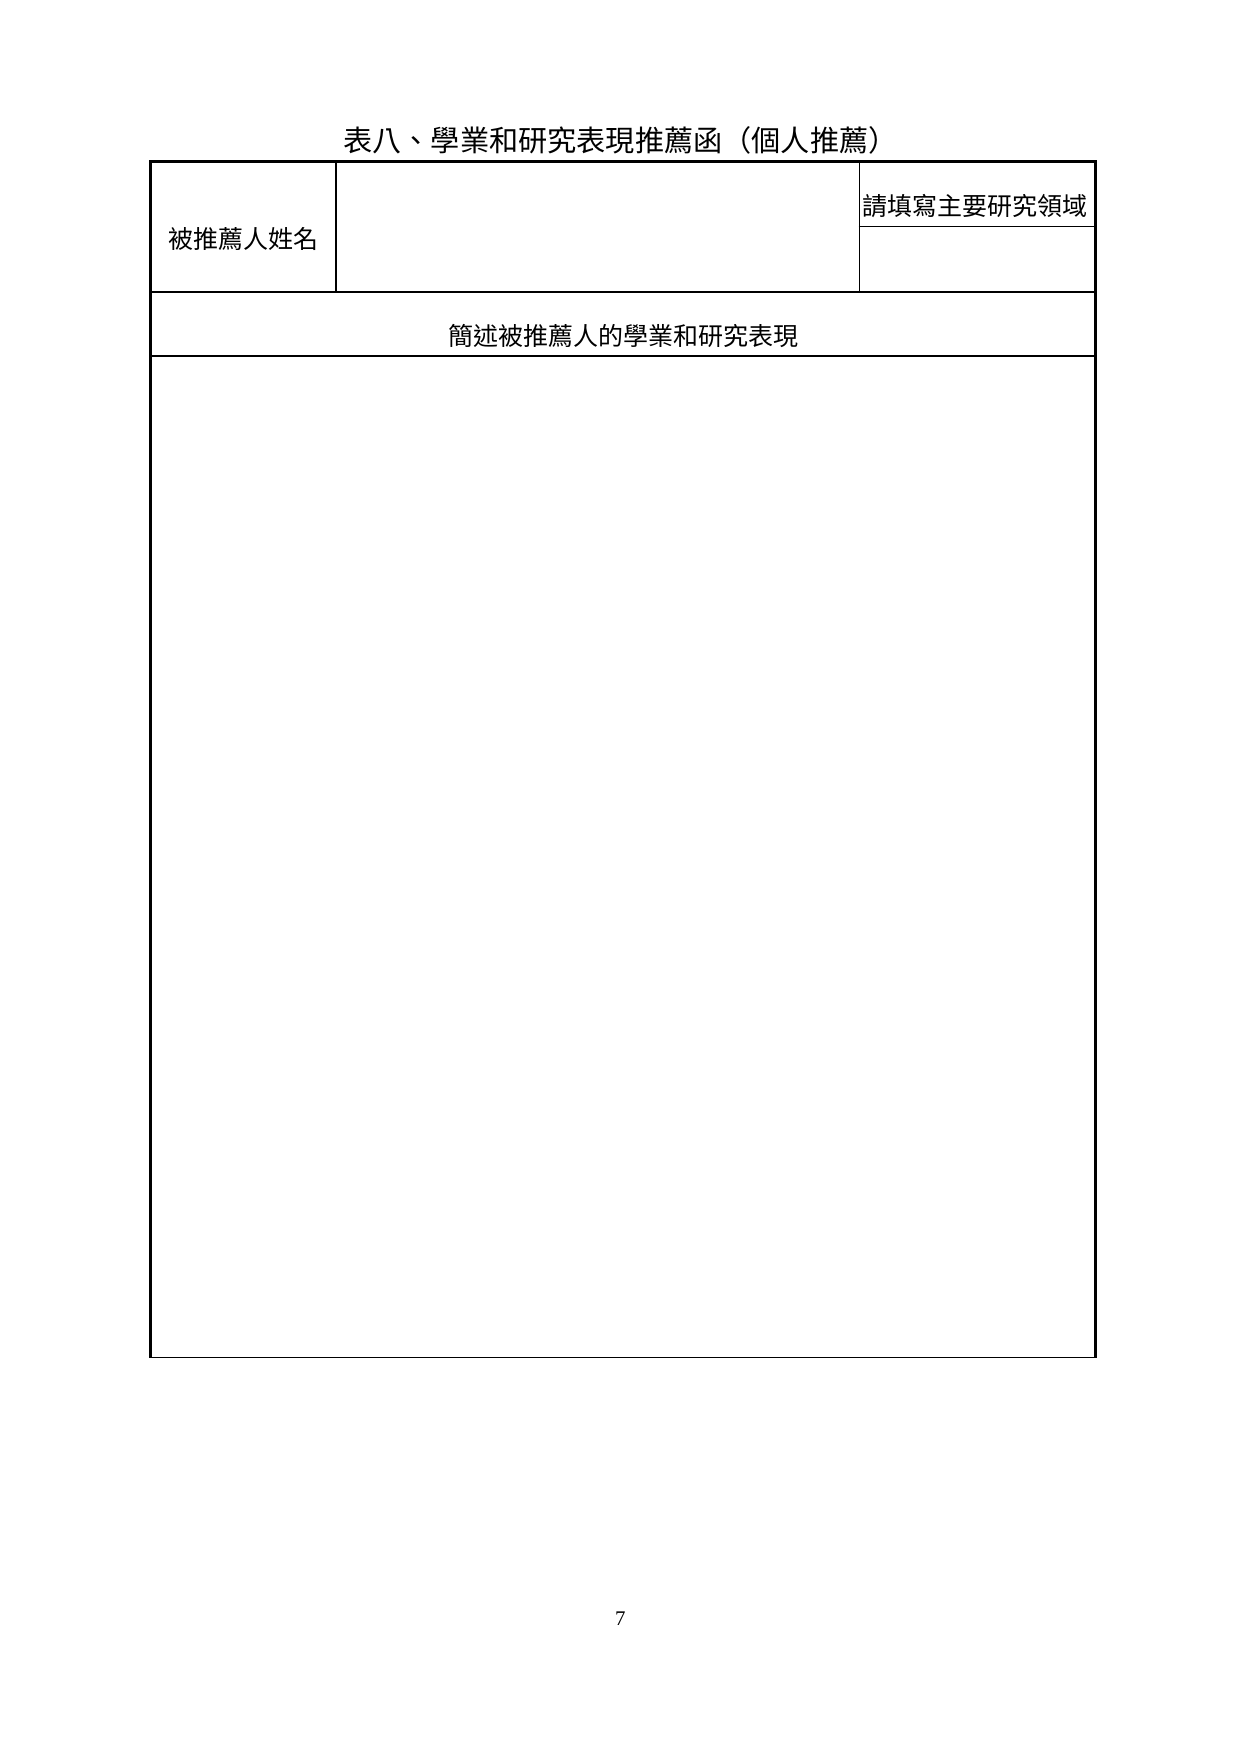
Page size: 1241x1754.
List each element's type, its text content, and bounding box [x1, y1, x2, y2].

table_header 被推薦人姓名 [152, 163, 335, 291]
table_cell [860, 227, 1094, 291]
table_cell 簡述被推薦人的學業和研究表現 [152, 293, 1094, 355]
text 表八、學業和研究表現推薦函（個人推薦） [148, 97, 1092, 160]
table_cell [152, 357, 1094, 1357]
table_header 請填寫主要研究領域 [860, 163, 1094, 226]
table_header [337, 163, 859, 291]
